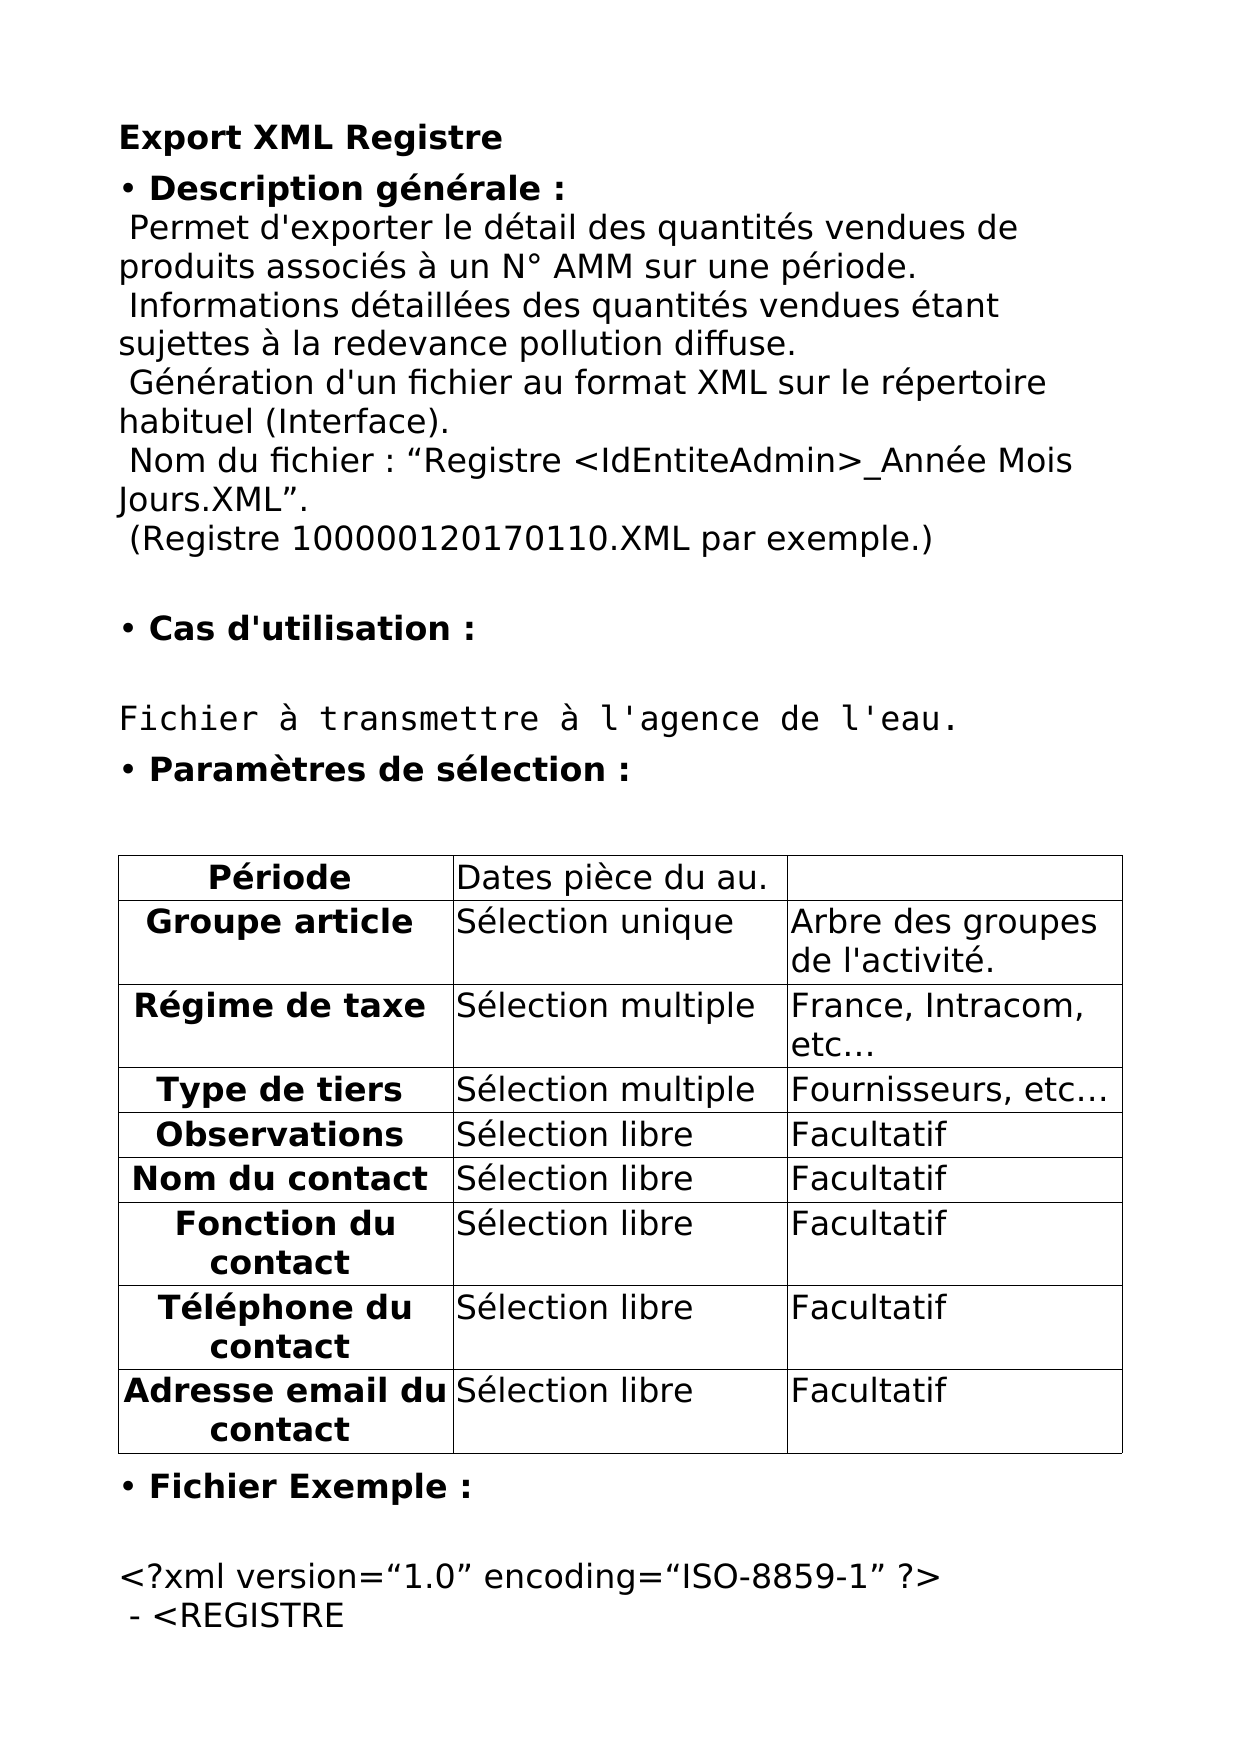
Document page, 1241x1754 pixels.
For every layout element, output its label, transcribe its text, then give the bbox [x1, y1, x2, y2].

table_cell Fonction du contact [119, 1203, 453, 1285]
table_cell Type de tiers [119, 1068, 453, 1112]
text • Fichier Exemple : [118, 1467, 1122, 1545]
table_cell Fournisseurs, etc… [788, 1068, 1122, 1112]
table_cell Sélection libre [454, 1286, 787, 1369]
table_cell Adresse email du contact [119, 1370, 453, 1453]
table_cell Facultatif [788, 1113, 1122, 1157]
table_header [788, 856, 1122, 900]
text Export XML Registre [118, 118, 1122, 157]
table_cell Facultatif [788, 1158, 1122, 1202]
table_cell Régime de taxe [119, 985, 453, 1067]
text • Paramètres de sélection : [118, 750, 1122, 828]
table_cell Sélection libre [454, 1370, 787, 1453]
text <?xml version=“1.0” encoding=“ISO-8859-1” ?> - <REGISTRE [118, 1558, 1122, 1635]
table_cell Sélection unique [454, 901, 787, 984]
table_header Dates pièce du au. [454, 856, 787, 900]
table_cell Facultatif [788, 1370, 1122, 1453]
table_cell Sélection multiple [454, 1068, 787, 1112]
text Fichier à transmettre à l'agence de l'eau. [118, 699, 1122, 738]
table_cell Groupe article [119, 901, 453, 984]
table_cell Facultatif [788, 1286, 1122, 1369]
table_cell Sélection libre [454, 1113, 787, 1157]
text • Description générale : Permet d'exporter le détail des quantités vendues de produits associés à un N° AMM sur une période. Informations détaillées des quantités vendues étant sujettes à la redevance pollution diffuse. Génération d'un fichier au format XML sur le répertoire habituel (Interface). Nom du fichier : “Registre <IdEntiteAdmin>_Année Mois Jours.XML”. (Registre 100000120170110.XML par exemple.) [118, 169, 1122, 597]
table_cell Sélection libre [454, 1203, 787, 1285]
table_cell Nom du contact [119, 1158, 453, 1202]
table_header Période [119, 856, 453, 900]
table_cell Facultatif [788, 1203, 1122, 1285]
table_cell Sélection multiple [454, 985, 787, 1067]
table_cell Arbre des groupes de l'activité. [788, 901, 1122, 984]
table_cell Sélection libre [454, 1158, 787, 1202]
text • Cas d'utilisation : [118, 609, 1122, 687]
table_cell Observations [119, 1113, 453, 1157]
table_cell Téléphone du contact [119, 1286, 453, 1369]
table_cell France, Intracom, etc… [788, 985, 1122, 1067]
